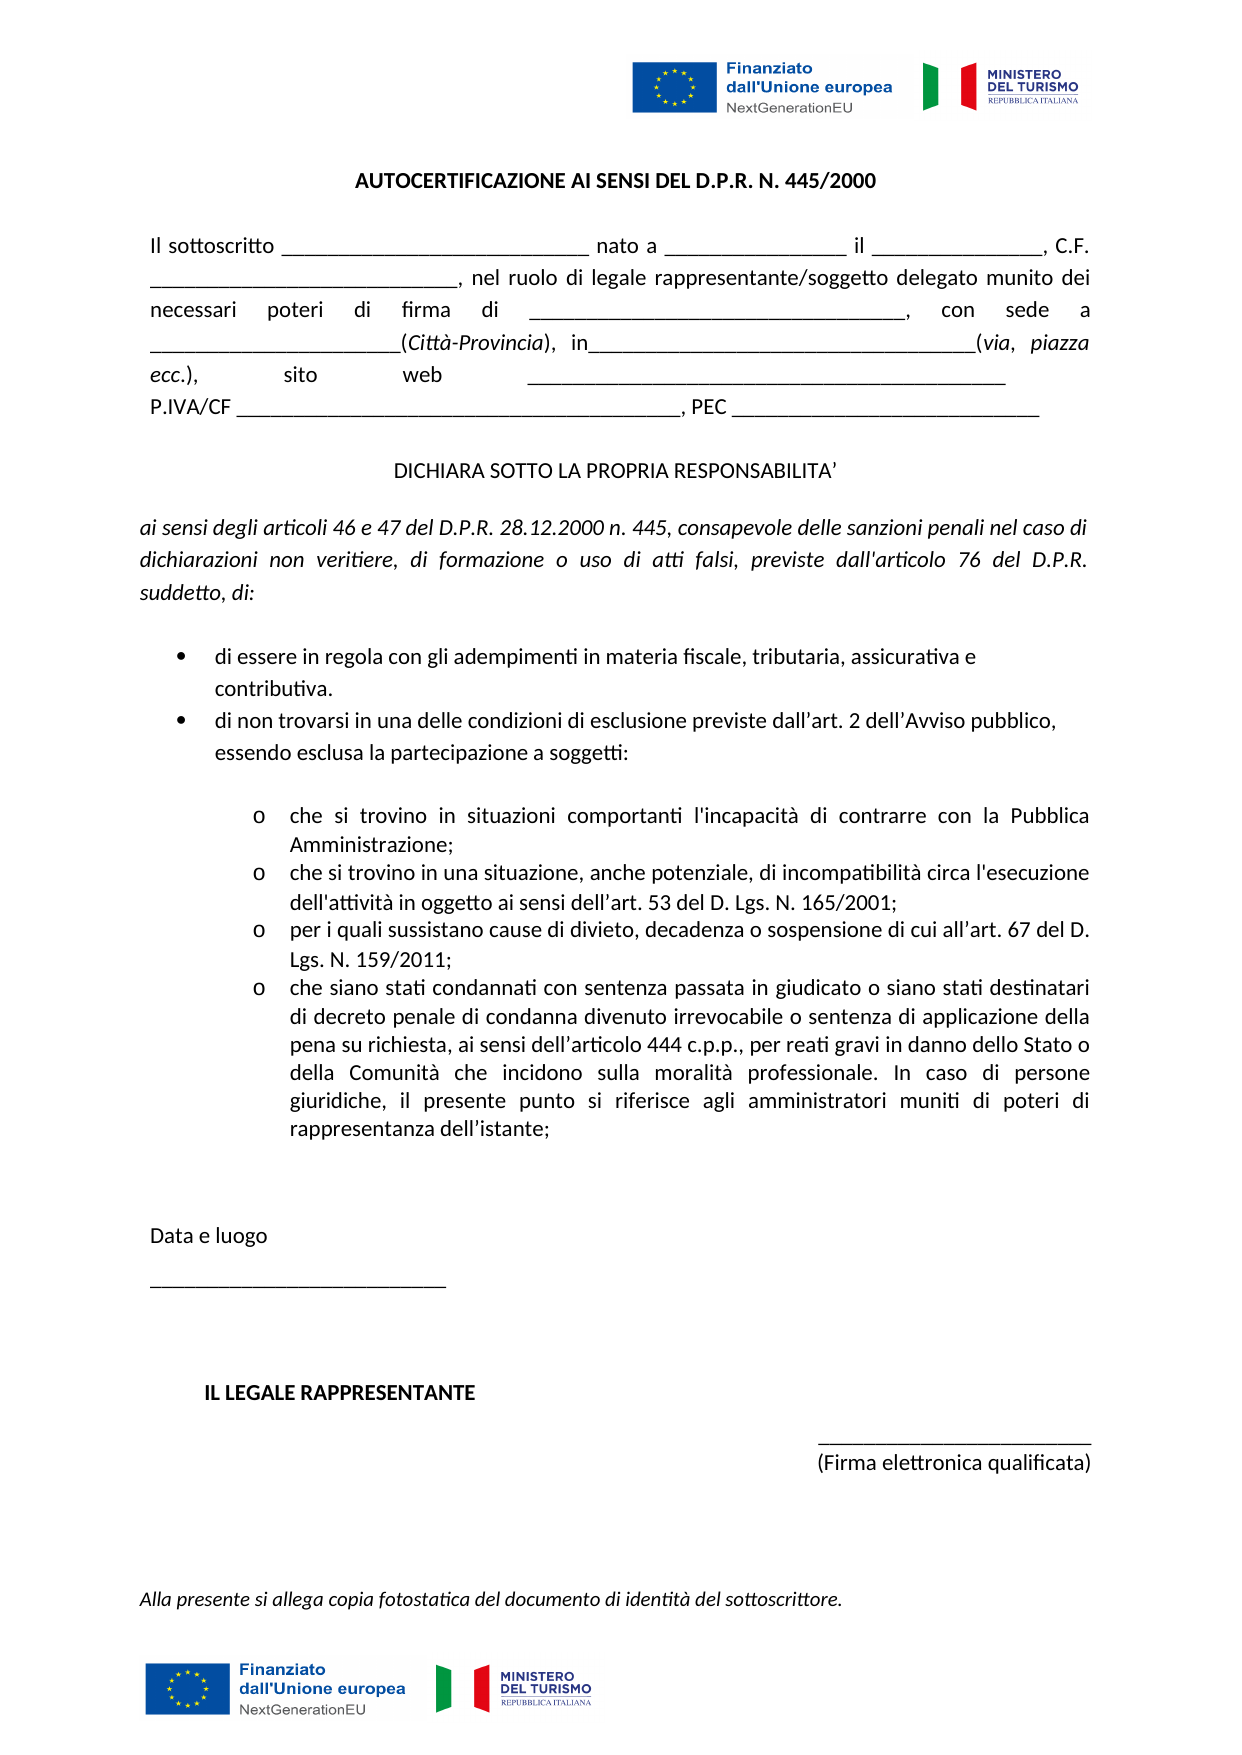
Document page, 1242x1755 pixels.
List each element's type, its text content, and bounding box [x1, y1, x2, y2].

text __________________________ [150, 1263, 1092, 1291]
list di essere in regola con gli adempimenti in materia fiscale, tributaria, assicurativa e contributiva. [177, 642, 1092, 702]
text Il sottoscritto ___________________________ nato a ________________ il _______________, C.F. ___________________________, nel ruolo di legale rappresentante/soggetto delegato munito dei necessari poteri di firma di _________________________________, con sede a ______________________(Città-Provincia), in__________________________________(via, piazza ecc.), sito web __________________________________________ P.IVA/CF _______________________________________, PEC ___________________________ [150, 231, 1092, 420]
list che si trovino in situazioni comportanti l'incapacità di contrarre con la Pubblica Amministrazione; [252, 801, 1092, 858]
list che si trovino in una situazione, anche potenziale, di incompatibilità circa l'esecuzione dell'attività in oggetto ai sensi dell’art. 53 del D. Lgs. N. 165/2001; [252, 858, 1092, 916]
list che siano stati condannati con sentenza passata in giudicato o siano stati destinatari di decreto penale di condanna divenuto irrevocabile o sentenza di applicazione della pena su richiesta, ai sensi dell’articolo 444 c.p.p., per reati gravi in danno dello Stato o della Comunità che incidono sulla moralità professionale. In caso di persone giuridiche, il presente punto si riferisce agli amministratori muniti di poteri di rappresentanza dell’istante; [252, 973, 1092, 1142]
text ai sensi degli articoli 46 e 47 del D.P.R. 28.12.2000 n. 445, consapevole delle sanzioni penali nel caso di dichiarazioni non veritiere, di formazione o uso di atti falsi, previste dall'articolo 76 del D.P.R. suddetto, di: [139, 513, 1092, 606]
list per i quali sussistano cause di divieto, decadenza o sospensione di cui all’art. 67 del D. Lgs. N. 159/2011; [252, 916, 1092, 973]
list di non trovarsi in una delle condizioni di esclusione previste dall’art. 2 dell’Avviso pubblico, essendo esclusa la partecipazione a soggetti: [177, 706, 1092, 767]
text (Firma elettronica qualificata) [139, 1448, 1092, 1476]
text IL LEGALE RAPPRESENTANTE [139, 1378, 1092, 1406]
text DICHIARA SOTTO LA PROPRIA RESPONSABILITA’ [139, 457, 1092, 484]
text Alla presente si allega copia fotostatica del documento di identità del sottoscrittore. [139, 1586, 1092, 1612]
text AUTOCERTIFICAZIONE AI SENSI DEL D.P.R. N. 445/2000 [139, 167, 1092, 195]
text Data e luogo [150, 1221, 1092, 1249]
text ________________________ [139, 1420, 1092, 1448]
